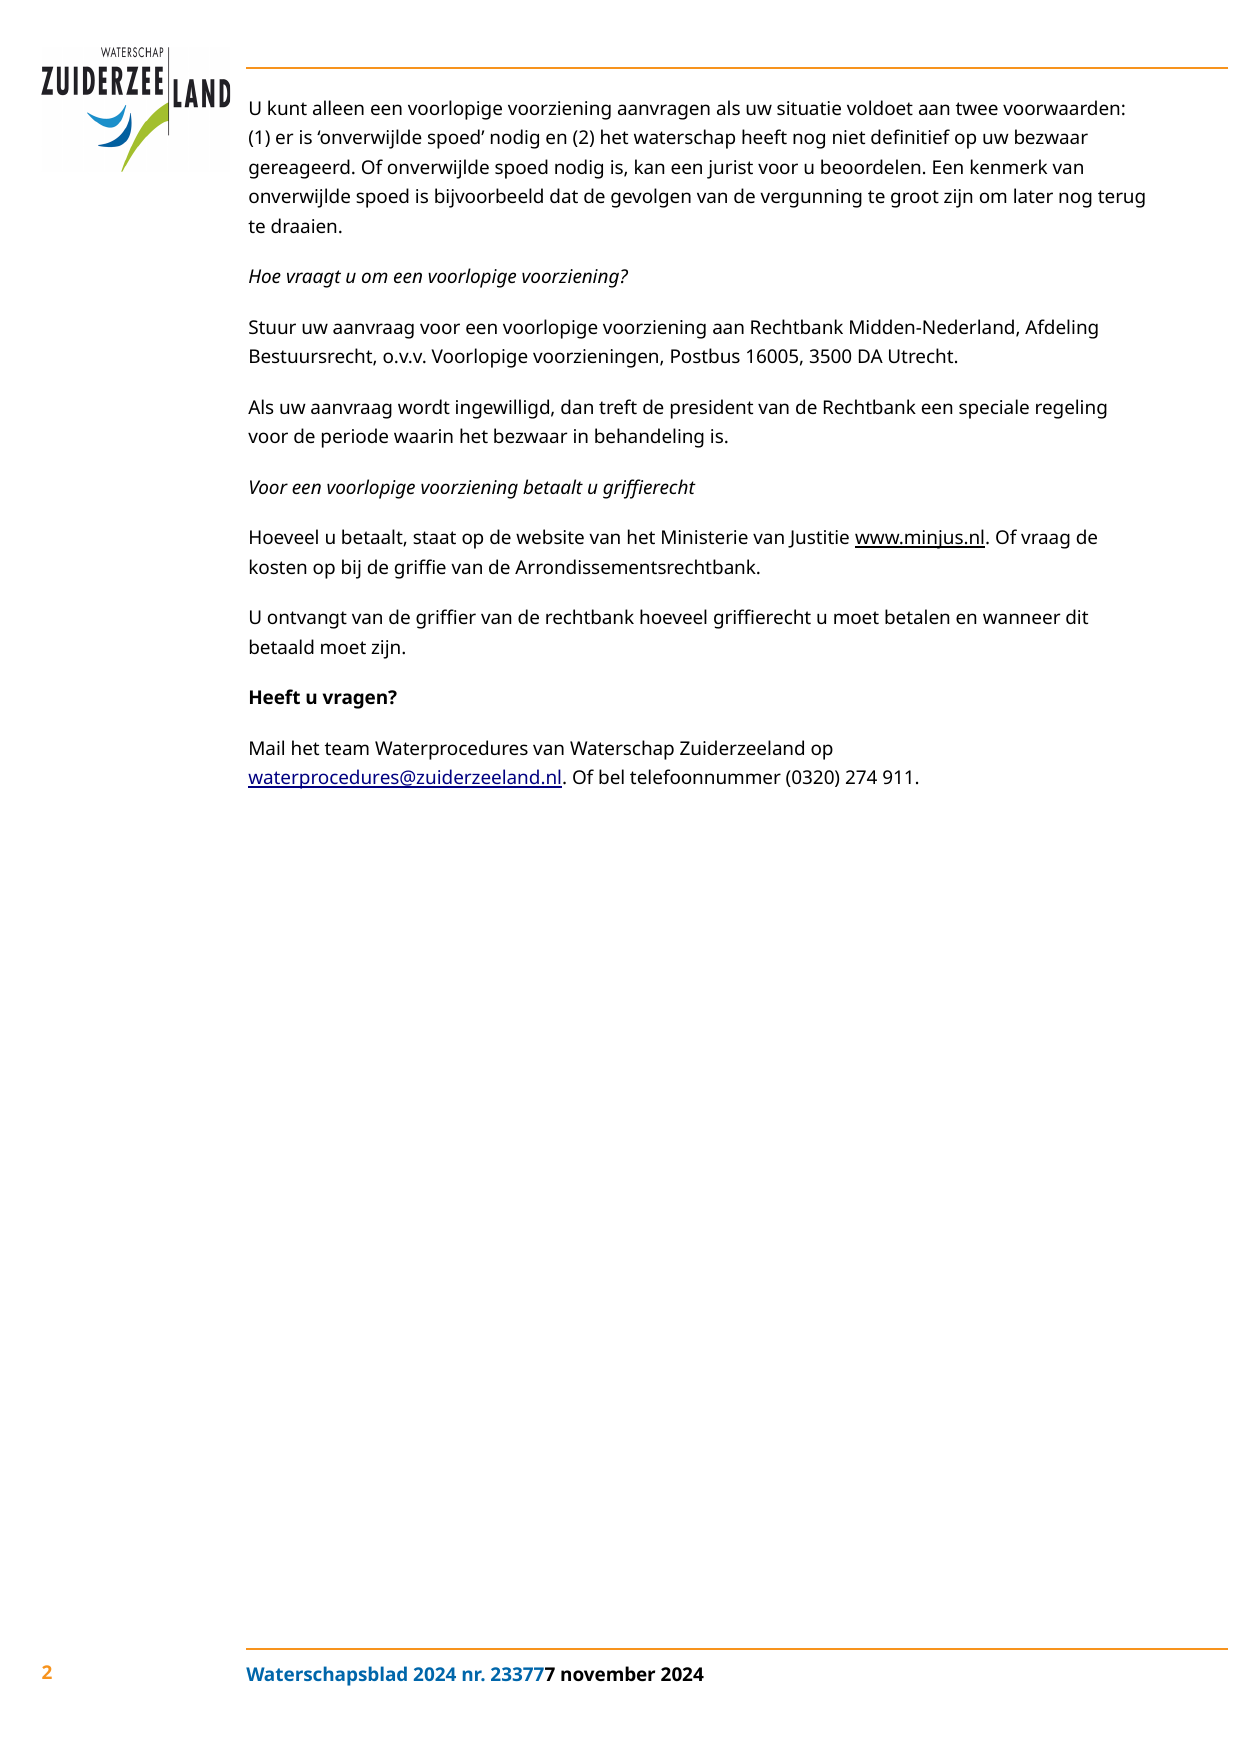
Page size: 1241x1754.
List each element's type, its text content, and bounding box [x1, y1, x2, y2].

text U kunt alleen een voorlopige voorziening aanvragen als uw situatie voldoet aan twee voorwaarden: (1) er is ‘onverwijlde spoed’ nodig en (2) het waterschap heeft nog niet definitief op uw bezwaar gereageerd. Of onverwijlde spoed nodig is, kan een jurist voor u beoordelen. Een kenmerk van onverwijlde spoed is bijvoorbeeld dat de gevolgen van de vergunning te groot zijn om later nog terug te draaien. [248, 95, 1152, 239]
text Stuur uw aanvraag voor een voorlopige voorziening aan Rechtbank Midden-Nederland, Afdeling Bestuursrecht, o.v.v. Voorlopige voorzieningen, Postbus 16005, 3500 DA Utrecht. [248, 314, 1152, 369]
text Hoe vraagt u om een voorlopige voorziening? [248, 263, 1152, 289]
text Hoeveel u betaalt, staat op de website van het Ministerie van Justitie www.minjus.nl. Of vraag de kosten op bij de griffie van de Arrondissementsrechtbank. [248, 524, 1152, 580]
text Voor een voorlopige voorziening betaalt u griffierecht [248, 474, 1152, 500]
text Heeft u vragen? [248, 684, 1152, 710]
text Mail het team Waterprocedures van Waterschap Zuiderzeeland op waterprocedures@zuiderzeeland.nl. Of bel telefoonnummer (0320) 274 911. [248, 735, 1152, 790]
picture [41, 47, 231, 172]
text U ontvangt van de griffier van de rechtbank hoeveel griffierecht u moet betalen en wanneer dit betaald moet zijn. [248, 604, 1152, 660]
text Als uw aanvraag wordt ingewilligd, dan treft de president van de Rechtbank een speciale regeling voor de periode waarin het bezwaar in behandeling is. [248, 394, 1152, 449]
